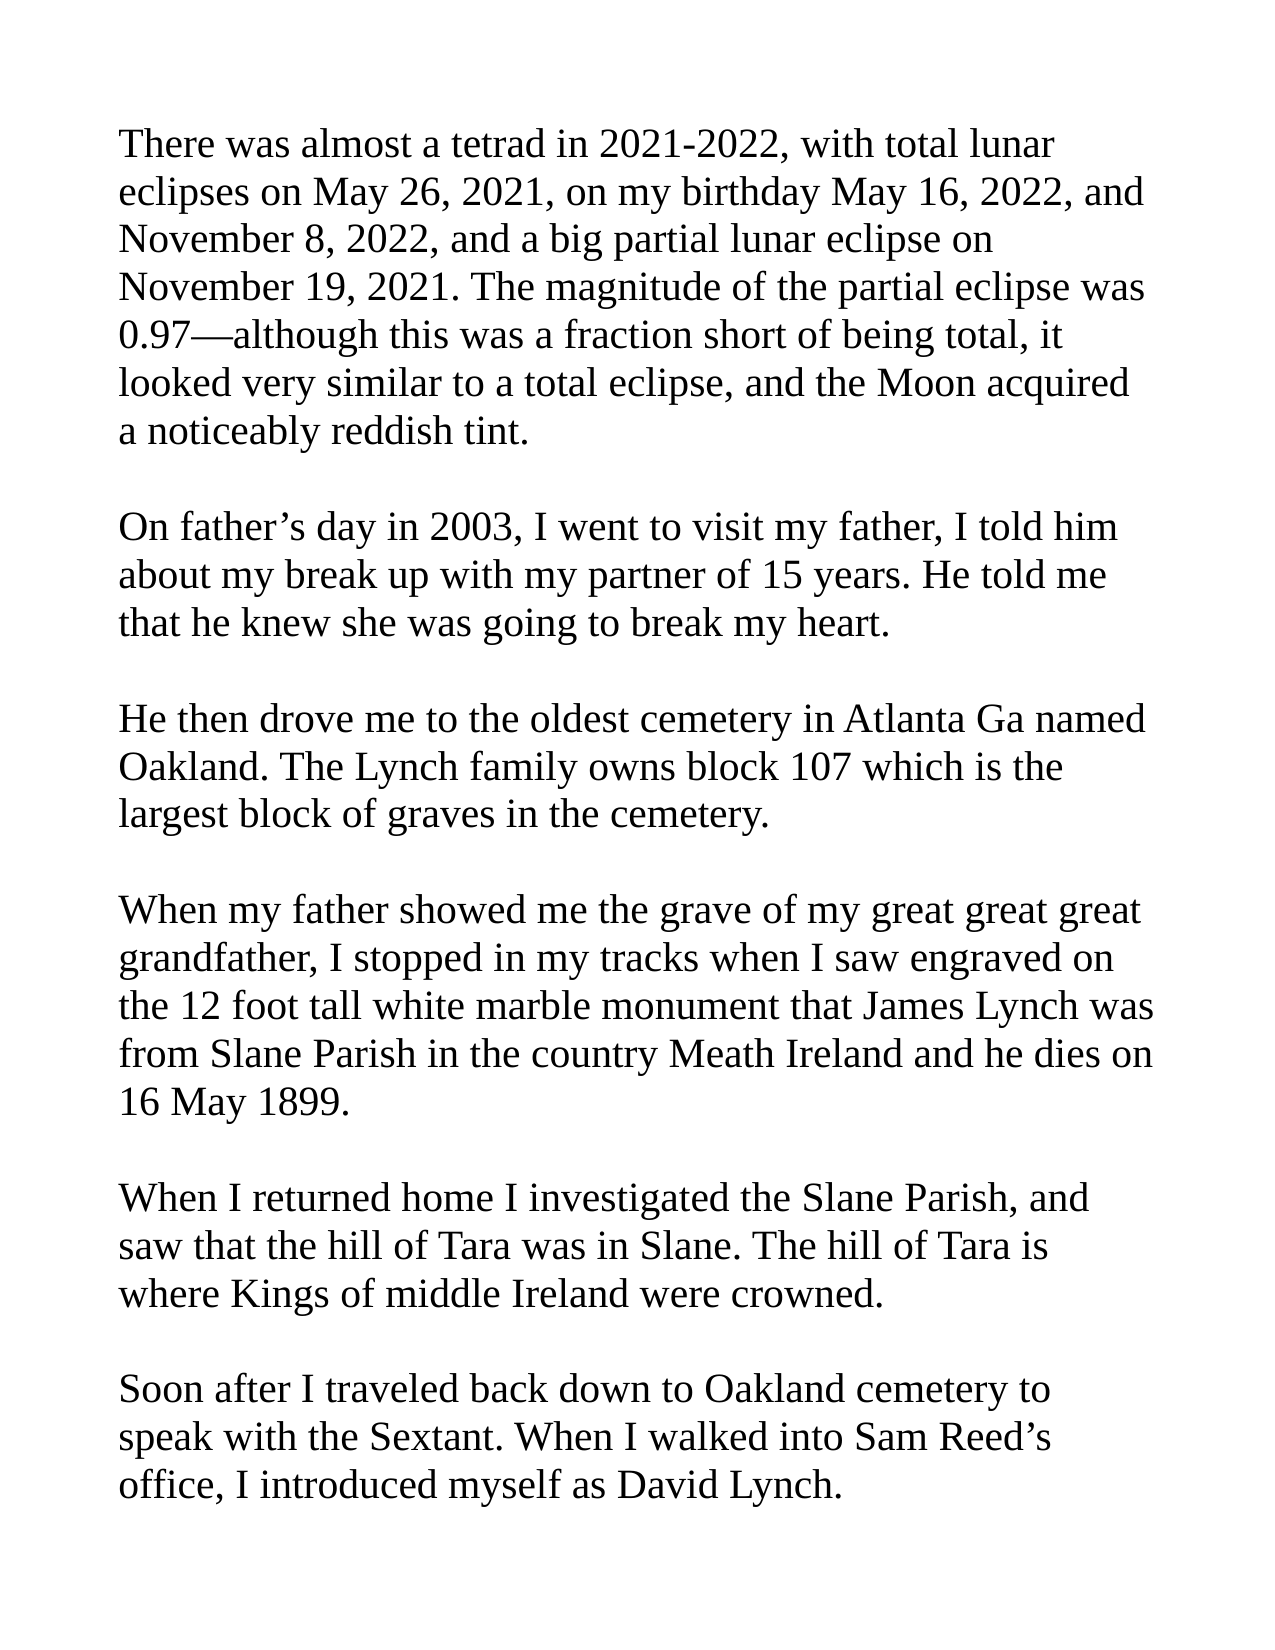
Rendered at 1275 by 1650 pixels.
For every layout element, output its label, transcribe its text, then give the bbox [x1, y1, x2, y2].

text When I returned home I investigated the Slane Parish, and saw that the hill of Tara was in Slane. The hill of Tara is where Kings of middle Ireland were crowned. [118, 1172, 1157, 1316]
text When my father showed me the grave of my great great great grandfather, I stopped in my tracks when I saw engraved on the 12 foot tall white marble monument that James Lynch was from Slane Parish in the country Meath Ireland and he dies on 16 May 1899. [118, 885, 1157, 1124]
text On father’s day in 2003, I went to visit my father, I told him about my break up with my partner of 15 years. He told me that he knew she was going to break my heart. [118, 501, 1157, 645]
text He then drove me to the oldest cemetery in Atlanta Ga named Oakland. The Lynch family owns block 107 which is the largest block of graves in the cemetery. [118, 693, 1157, 837]
text Soon after I traveled back down to Oakland cemetery to speak with the Sextant. When I walked into Sam Reed’s office, I introduced myself as David Lynch. [118, 1364, 1157, 1508]
text There was almost a tetrad in 2021-2022, with total lunar eclipses on May 26, 2021, on my birthday May 16, 2022, and November 8, 2022, and a big partial lunar eclipse on November 19, 2021. The magnitude of the partial eclipse was 0.97—although this was a fraction short of being total, it looked very similar to a total eclipse, and the Moon acquired a noticeably reddish tint. [118, 118, 1157, 453]
